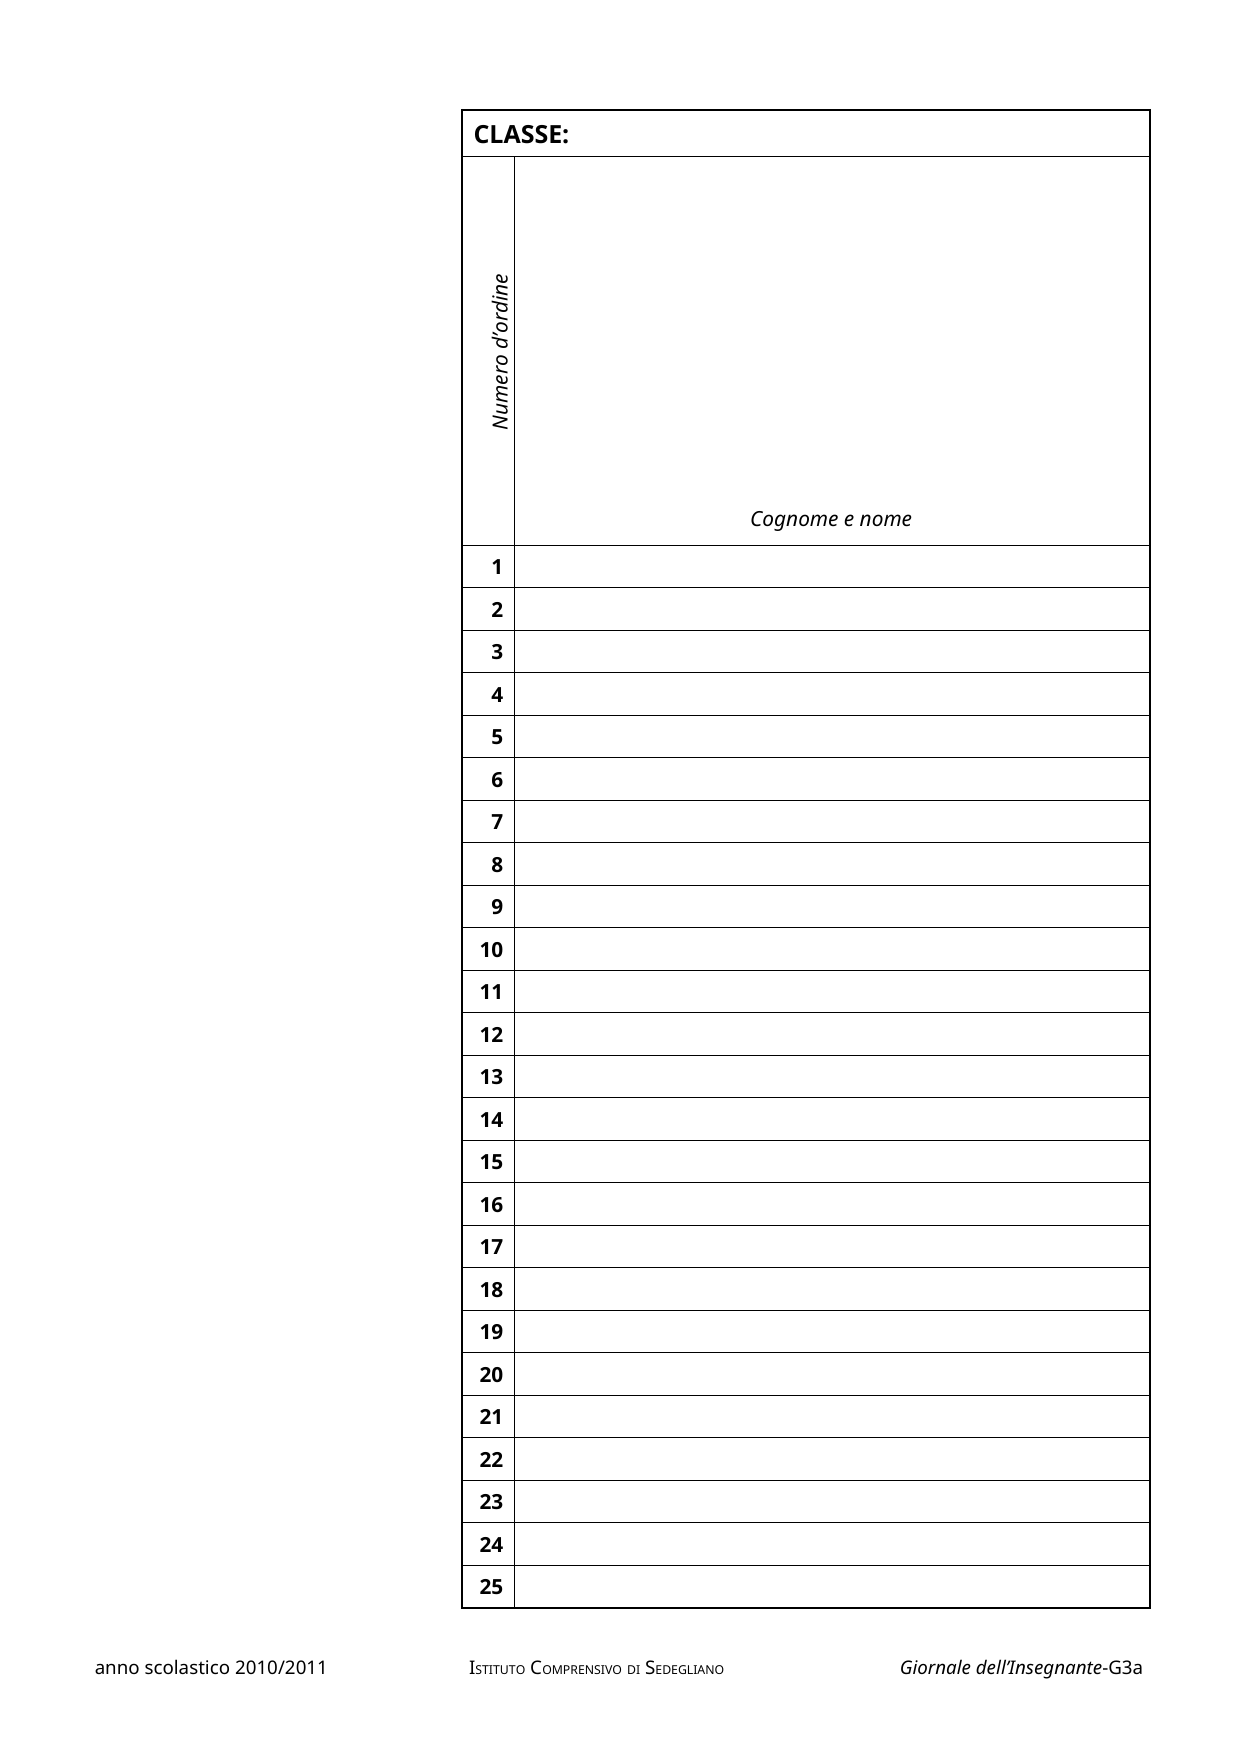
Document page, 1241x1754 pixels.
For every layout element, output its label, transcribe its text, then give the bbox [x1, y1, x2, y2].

table_cell 15 [463, 1141, 514, 1182]
table_cell [515, 1226, 1149, 1267]
table_cell Cognome e nome [515, 157, 1149, 545]
table_cell 1 [463, 546, 514, 587]
table_cell [515, 1481, 1149, 1522]
table_cell 9 [463, 886, 514, 927]
table_cell 10 [463, 928, 514, 970]
table_cell 17 [463, 1226, 514, 1267]
table_cell [515, 1353, 1149, 1395]
table_header [610, 111, 1149, 156]
table_cell 5 [463, 716, 514, 757]
table_cell 22 [463, 1438, 514, 1480]
table_cell [515, 928, 1149, 970]
table_cell 12 [463, 1013, 514, 1055]
table_cell [515, 1438, 1149, 1480]
table_cell [515, 673, 1149, 715]
table_cell [515, 1311, 1149, 1352]
table_cell 19 [463, 1311, 514, 1352]
table_cell 23 [463, 1481, 514, 1522]
table_header Classe: [463, 111, 610, 156]
table_cell 4 [463, 673, 514, 715]
table_cell 7 [463, 801, 514, 842]
table_cell 13 [463, 1056, 514, 1097]
table_cell [515, 1183, 1149, 1225]
table_cell [515, 758, 1149, 800]
table_cell [515, 546, 1149, 587]
table_cell [515, 1396, 1149, 1437]
table_cell 21 [463, 1396, 514, 1437]
table_cell 25 [463, 1566, 514, 1607]
table_cell 18 [463, 1268, 514, 1310]
table_cell 16 [463, 1183, 514, 1225]
table_cell [515, 886, 1149, 927]
table_cell 3 [463, 631, 514, 672]
table_cell [515, 588, 1149, 630]
table_cell [515, 716, 1149, 757]
table_cell 11 [463, 971, 514, 1012]
table_cell [515, 971, 1149, 1012]
table_cell 14 [463, 1098, 514, 1140]
table_cell 2 [463, 588, 514, 630]
table_cell [515, 1566, 1149, 1607]
table_cell [515, 843, 1149, 885]
table_cell [515, 631, 1149, 672]
table_cell [515, 801, 1149, 842]
table_cell [515, 1268, 1149, 1310]
table_cell 8 [463, 843, 514, 885]
table_cell 24 [463, 1523, 514, 1565]
table_cell [515, 1013, 1149, 1055]
table_cell [515, 1098, 1149, 1140]
table_cell 20 [463, 1353, 514, 1395]
table_cell [515, 1056, 1149, 1097]
table_cell [515, 1523, 1149, 1565]
table_cell 6 [463, 758, 514, 800]
table_cell [515, 1141, 1149, 1182]
table_cell Numero d’ordine [463, 157, 514, 545]
